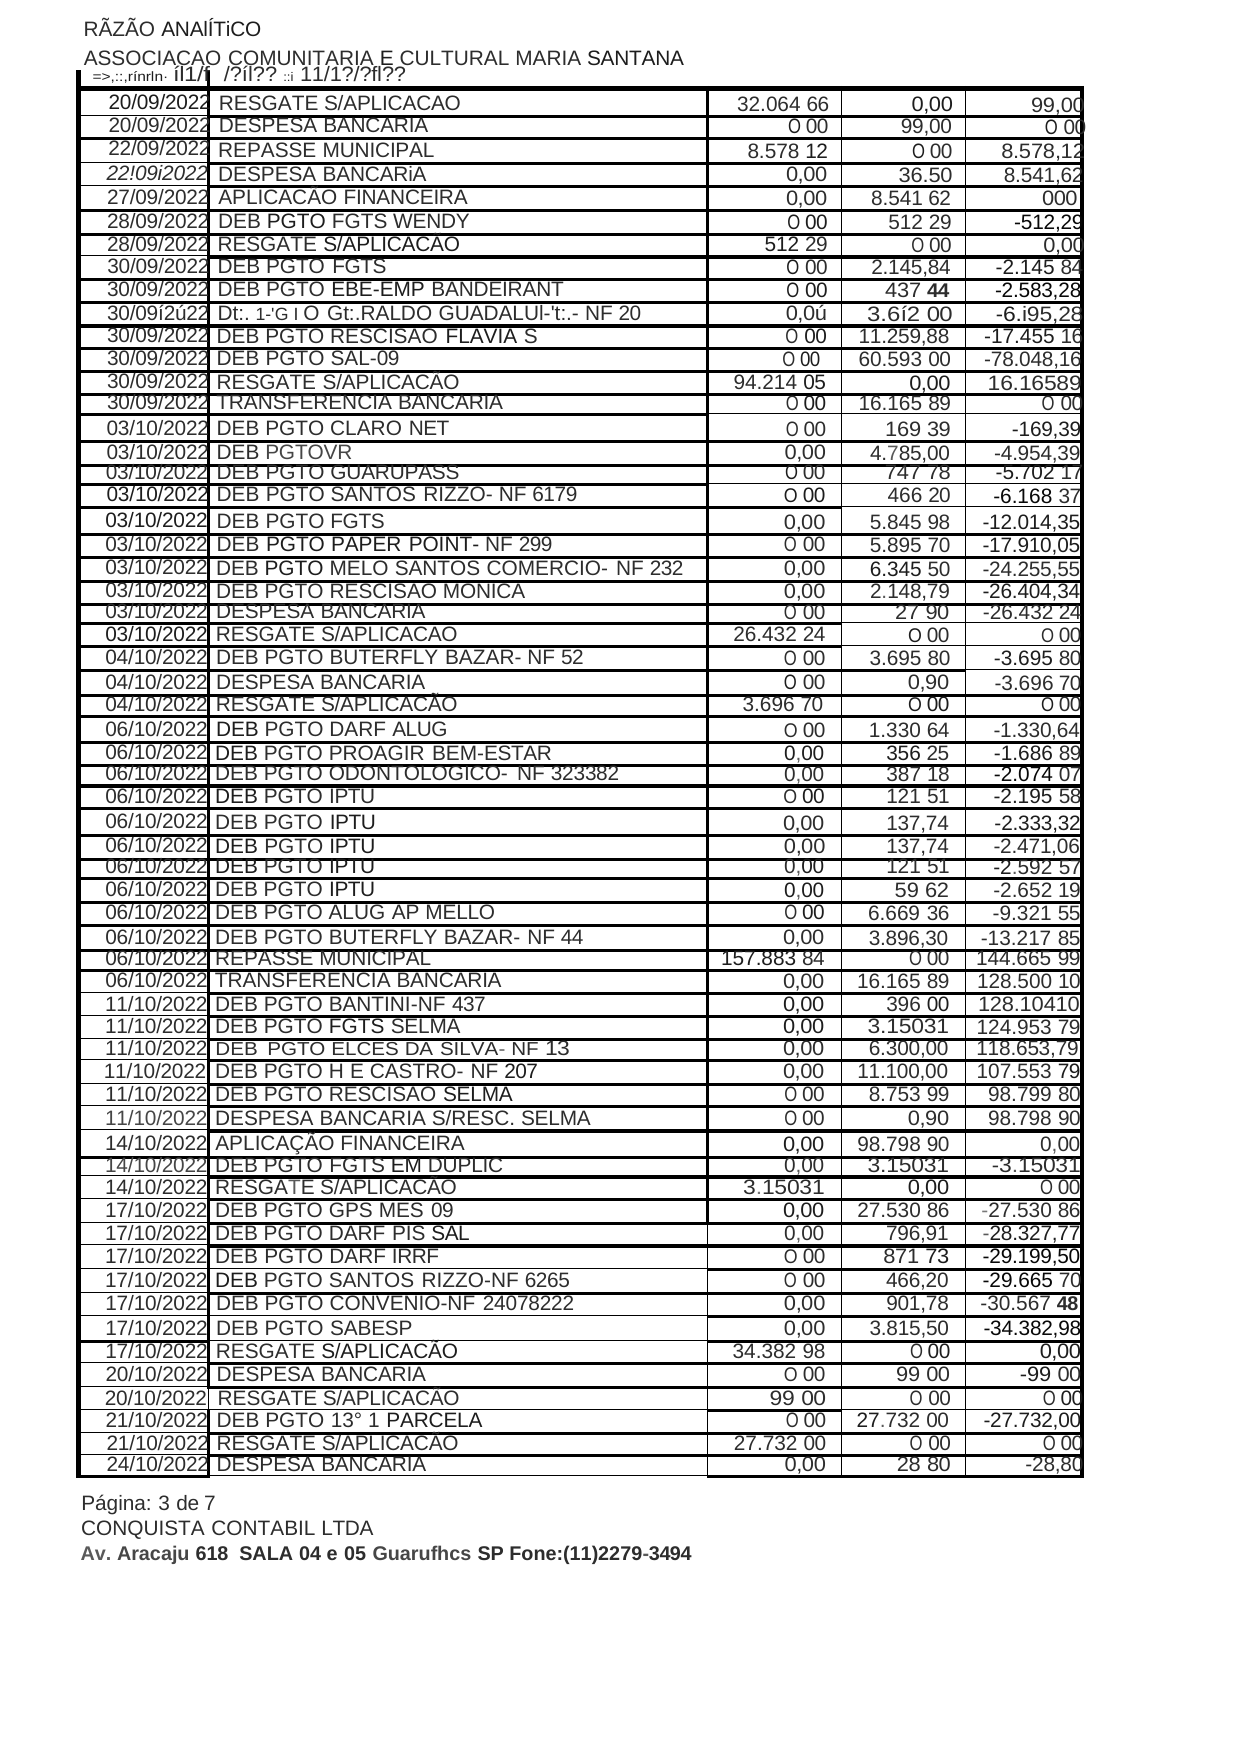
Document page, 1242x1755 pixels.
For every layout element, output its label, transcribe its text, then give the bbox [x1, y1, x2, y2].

table_cell 0,90 [842, 1108, 965, 1129]
table_cell 17/10/2022 [81, 1223, 207, 1244]
table_cell RESGATE S/APLICACÃO [210, 697, 706, 715]
table_cell O 00 [709, 536, 841, 556]
table_cell 3.15031 [842, 1159, 965, 1175]
table_cell DEB PGTO CONVENIO-NF 24078222 [210, 1295, 707, 1314]
subtitle CONQUISTA CONTABIL LTDA [81, 1516, 1131, 1539]
table_cell DESPESA BANCARiA [210, 165, 706, 185]
table_cell -169,39 [966, 414, 1080, 440]
table_cell 466,20 [842, 1271, 965, 1292]
table_cell 03/10/2022 [81, 625, 207, 645]
table_cell 06/10/2022 [81, 810, 207, 834]
table_cell 0,00 [709, 1018, 841, 1038]
table_cell DEB PGTO SAL-09 [210, 350, 706, 370]
table_cell 30/09/2022 [81, 281, 207, 301]
table_cell 03/10/2022 [81, 486, 207, 506]
table_cell -3.696 70 [966, 670, 1080, 693]
table_cell DEB PGTO DARF ALUG [210, 718, 706, 741]
table_cell TRANSFERENCIA BANCARIA [210, 972, 706, 992]
table_cell 0,00 [709, 767, 841, 784]
table_cell 06/10/2022 [81, 952, 207, 969]
table_cell -2.592 57 [966, 861, 1080, 877]
table_cell 16.165 89 [842, 972, 965, 992]
table_cell 36.50 [842, 165, 965, 185]
table_cell -2.652 19 [966, 880, 1080, 901]
table_cell 0,00 [709, 810, 841, 834]
table_cell -2.074 07 [966, 767, 1080, 784]
table_cell 796,91 [842, 1225, 965, 1244]
table_cell 2.145,84 [842, 259, 965, 277]
table_cell O 00 [966, 118, 1080, 137]
table_cell -24.255,55 [966, 559, 1080, 580]
table_cell -17.910,05 [966, 536, 1080, 556]
table_cell -27.732,00 [966, 1410, 1080, 1432]
table_cell O 00 [709, 259, 841, 277]
table_cell 17/10/2022 [81, 1316, 207, 1339]
table_cell O 00 [709, 1108, 841, 1129]
table_cell 24/10/2022 [81, 1455, 207, 1475]
table_cell 0,00 [709, 165, 841, 185]
table_cell 28 80 [842, 1457, 965, 1475]
table_cell 0,00 [708, 1295, 841, 1314]
table_cell 98.798 90 [842, 1133, 965, 1156]
table_cell 6.345 50 [842, 559, 965, 580]
table_cell 06/10/2022 [81, 744, 207, 764]
table_cell 0,00 [709, 927, 841, 949]
table_cell DEB PGTO ALUG AP MELLO [210, 904, 706, 923]
table_cell 03/10/2022 [81, 467, 207, 482]
table_cell 06/10/2022 [81, 904, 207, 923]
table_cell 17/10/2022 [81, 1293, 207, 1314]
table_cell O 00 [709, 788, 841, 807]
table_cell 20/09/2022 [81, 116, 207, 137]
table_cell O 00 [709, 396, 841, 413]
table_cell DESPESA BANCARIA [210, 1457, 707, 1475]
table_cell O 00 [709, 414, 841, 440]
table_cell 03/10/2022 [81, 443, 207, 463]
table_cell 121 51 [842, 788, 965, 807]
table_cell O 00 [708, 1412, 841, 1432]
table_cell 04/10/2022 [81, 648, 207, 668]
table_cell 98.798 90 [966, 1108, 1080, 1129]
table_cell 0,00 [708, 1318, 841, 1339]
table_cell 0,90 [842, 672, 965, 693]
table_cell DESPESA BANCARIA [210, 118, 706, 137]
table_cell 06/10/2022 [81, 837, 207, 858]
table_cell -29.665 70 [966, 1271, 1080, 1292]
table_cell APLICAÇÃO FINANCEIRA [210, 1133, 706, 1156]
table_cell 14/10/2022 [81, 1176, 207, 1198]
table_cell O 00 [708, 1365, 841, 1386]
table_cell 437 44 [842, 281, 965, 301]
table_cell O 00 [709, 118, 841, 137]
table_cell -27.530 86 [966, 1201, 1080, 1222]
table_cell 3.815,50 [842, 1318, 965, 1339]
table_cell 21/10/2022 [81, 1410, 207, 1432]
table_cell 98.799 80 [966, 1086, 1080, 1105]
table_cell DEB PGTO ELCES DA SILVA- NF 13 [210, 1041, 706, 1059]
table_cell -2.333,32 [966, 810, 1080, 834]
table_cell DESPESA BANCARIA [210, 606, 706, 622]
table_cell 06/10/2022 [81, 880, 207, 901]
table_cell 901,78 [842, 1295, 965, 1314]
table_cell O 00 [842, 697, 965, 715]
table_cell DEB PGTO MELO SANTOS COMERCIO- NF 232 [210, 559, 706, 580]
table_cell 0,00 [709, 1062, 841, 1082]
table_cell DEB PGTO BUTERFLY BAZAR- NF 52 [210, 648, 706, 668]
table_cell -6.i95,28 [966, 304, 1080, 324]
table_cell 0,00 [709, 1133, 841, 1156]
table_cell -30.567 48 [966, 1295, 1080, 1314]
table_cell 94.214 05 [709, 373, 841, 393]
table_cell O 00 [842, 1389, 965, 1409]
table_cell 157.883 84 [709, 952, 841, 969]
table_cell O 00 [709, 718, 841, 741]
table_cell O 00 [709, 648, 841, 668]
table_cell 99,00 [966, 91, 1080, 114]
table_cell O 00 [708, 1271, 841, 1292]
table_cell DEB PGTO GPS MES 09 [210, 1201, 706, 1222]
table_cell 30/09/2022 [81, 396, 207, 413]
table_cell -2.145 84 [966, 259, 1080, 277]
table_cell 0,00 [709, 509, 841, 533]
table_cell 871 73 [842, 1248, 965, 1268]
table_cell 0,00 [709, 972, 841, 992]
table_cell DEB PGTO PROAGIR BEM-ESTAR [210, 744, 706, 764]
table_cell 3.15031 [842, 1018, 965, 1038]
table_cell DEB PGTO 13° 1 PARCELA [210, 1410, 707, 1432]
table_cell DEB PGTO FGTS EM DUPLIC [210, 1159, 706, 1175]
table_cell Dt:. 1-'G I O Gt:.RALDO GUADALUl-'t:.- NF 20 [210, 304, 706, 324]
table_cell RESGATE S/APLICACAO [210, 625, 706, 645]
table_cell DEB PGTO FGTS [210, 259, 706, 277]
table_cell DEB PGTO RESCISAO FLAVIA S [210, 328, 706, 347]
table_cell 144.665 99 [966, 952, 1080, 969]
table_cell DEB PGTO IPTU [210, 837, 706, 858]
table_cell 11/10/2022 [81, 1060, 207, 1082]
table_cell 128.10410 [966, 995, 1080, 1015]
table_cell 3.695 80 [842, 646, 965, 668]
table_cell DESPESA BANCARIA S/RESC. SELMA [210, 1108, 706, 1129]
table_cell 30/09/2022 [81, 328, 207, 347]
table_cell 20/09/2022 [81, 91, 207, 114]
table_cell 34.382 98 [708, 1343, 841, 1362]
table_cell 0,00 [842, 1179, 965, 1198]
table_cell 387 18 [842, 767, 965, 784]
text RÃZÃO ANAlÍTiCO [83, 16, 1131, 40]
table_cell 8.541,62 [966, 165, 1080, 185]
table_cell O 00 [842, 140, 965, 162]
table_cell REPASSE MUNICIPAL [210, 952, 706, 969]
table_cell DEB PGTO SANTOS RIZZO-NF 6265 [210, 1269, 707, 1292]
table_cell DEB PGTO PAPER POINT- NF 299 [210, 536, 706, 556]
table_cell 5.895 70 [842, 536, 965, 556]
table_cell DEB PGTO FGTS [210, 509, 706, 533]
table_cell 128.500 10 [966, 972, 1080, 992]
table_cell DEB PGTO SABESP [210, 1316, 707, 1339]
table_cell 169 39 [842, 414, 965, 440]
table_cell DEB PGTO EBE-EMP BANDEIRANT [210, 281, 706, 301]
table_cell -12.014,35 [966, 507, 1080, 533]
table_cell 59 62 [842, 880, 965, 901]
table_cell O 00 [709, 328, 841, 347]
table_header /?íl?? ::i 11/1?/?fl?? [210, 70, 1082, 86]
table_cell 6.300,00 [842, 1041, 965, 1059]
table_cell 17/10/2022 [81, 1245, 207, 1268]
table_cell 06/10/2022 [81, 788, 207, 807]
table_cell 124.953 79 [966, 1018, 1080, 1038]
table_cell 3.15031 [709, 1179, 841, 1198]
table_cell 99,00 [842, 118, 965, 137]
table_cell 1.330 64 [842, 718, 965, 741]
table_cell 4.785,00 [842, 443, 965, 463]
table_cell -28,80 [966, 1457, 1080, 1475]
table_cell DESPESA BANCARIA [210, 1365, 707, 1386]
table_cell DESPESA BANCARIA [210, 672, 706, 693]
table_cell 0,00 [709, 880, 841, 901]
table_cell 000 [966, 188, 1080, 208]
table_cell O 00 [966, 623, 1080, 645]
table_cell 03/10/2022 [81, 416, 207, 440]
table_cell O 00 [709, 212, 841, 233]
table_cell 22!09i2022 [81, 163, 207, 185]
table_cell O 00 [709, 467, 841, 482]
table_cell 99 00 [708, 1389, 841, 1409]
table_cell -3.695 80 [966, 646, 1080, 668]
table_cell 11/10/2022 [81, 1016, 207, 1038]
table_cell 0,0ú [709, 304, 841, 324]
table_cell 22/09/2022 [81, 140, 207, 162]
table_cell O 00 [709, 1086, 841, 1105]
table_cell 26.432 24 [709, 625, 841, 645]
table_cell RESGATE S/APLICACÃO [210, 236, 706, 255]
table_cell DEB PGTO BUTERFLY BAZAR- NF 44 [210, 927, 706, 949]
table_cell 0,00 [708, 1457, 841, 1475]
table_cell 11.259,88 [842, 328, 965, 347]
table_cell 17/10/2022 [81, 1269, 207, 1292]
table_cell 466 20 [842, 484, 965, 506]
table_cell -2.583,28 [966, 281, 1080, 301]
table_cell -28.327,77 [966, 1225, 1080, 1244]
table_cell O 00 [966, 1179, 1080, 1198]
table_cell 99 00 [842, 1365, 965, 1386]
table_cell -17.455 16 [966, 328, 1080, 347]
table_cell RESGATE S/APLICACÃO [210, 1341, 707, 1362]
table_cell -78.048,16 [966, 350, 1080, 370]
table_cell 3.896,30 [842, 927, 965, 949]
table_cell DEB PGTO FGTS SELMA [210, 1018, 706, 1038]
table_cell 27/09/2022 [81, 186, 207, 208]
table_cell -512,29 [966, 212, 1080, 233]
table_cell 28/09/2022 [81, 212, 207, 233]
table_cell RESGATE S/APLICACÃO [210, 1435, 707, 1454]
table_cell -1.330,64 [966, 718, 1080, 741]
table_cell -2.471,06 [966, 837, 1080, 858]
table_cell 0,00 [709, 443, 841, 463]
table_cell 6.669 36 [842, 904, 965, 923]
table_cell O 00 [966, 1389, 1080, 1409]
table_cell 11/10/2022 [81, 1084, 207, 1105]
table_cell RESGATE S/APLICACÃO [209, 1389, 707, 1409]
table_cell 0,00 [709, 188, 841, 208]
table_cell DEB PGTO IPTU [210, 788, 706, 807]
table_cell 06/10/2022 [81, 718, 207, 741]
table_cell 11/10/2022 [81, 993, 207, 1015]
table_cell 30/09/2022 [81, 256, 207, 277]
table_cell DEB PGTO IPTU [210, 861, 706, 877]
table_cell 14/10/2022 [81, 1130, 207, 1156]
table_cell 0,00 [709, 1201, 841, 1222]
table_cell -5.702 17 [966, 467, 1080, 482]
table_cell 0,00 [709, 837, 841, 858]
table_cell 20/10/2022 [81, 1363, 207, 1386]
table_cell 32.064 66 [709, 91, 841, 114]
table_cell 06/10/2022 [81, 861, 207, 877]
table_cell 30/09/2022 [81, 373, 207, 393]
table_cell 0,00 [709, 995, 841, 1015]
table_cell 11.100,00 [842, 1062, 965, 1082]
table_cell 04/10/2022 [81, 672, 207, 693]
table_cell DEB PGTO RESCISAO SELMA [210, 1086, 706, 1105]
table_cell O 00 [709, 672, 841, 693]
table_cell RESGATE S/APLICACÃO [210, 1179, 706, 1198]
table_cell 27 90 [842, 606, 965, 622]
table_cell 30/09í2ú22 [81, 304, 207, 324]
table_cell 27.732 00 [708, 1435, 841, 1454]
table_cell 28/09/2022 [81, 236, 207, 255]
table_cell O 00 [708, 1248, 841, 1268]
table_cell -26.432 24 [966, 606, 1080, 622]
table_cell 16.16589 [966, 373, 1080, 393]
subtitle ASSOCIACAO COMUNITARIA E CULTURAL MARIA SANTANA [83, 46, 1131, 70]
table_cell -2.195 58 [966, 788, 1080, 807]
table_cell 512 29 [842, 212, 965, 233]
table_cell 06/10/2022 [81, 972, 207, 992]
table_cell 03/10/2022 [81, 559, 207, 580]
table_cell 27.732 00 [842, 1410, 965, 1432]
table_cell 747 78 [842, 467, 965, 482]
table_cell 137,74 [842, 837, 965, 858]
table_cell O 00 [842, 1343, 965, 1362]
table_cell 14/10/2022 [81, 1159, 207, 1175]
table_cell 396 00 [842, 995, 965, 1015]
table_cell 107.553 79 [966, 1062, 1080, 1082]
table_header =>,::,rínrln· íl1/f [81, 70, 207, 86]
table_cell DEB PGTO GUARUPASS [210, 467, 706, 482]
table_cell 0,00 [966, 236, 1080, 255]
table_cell RESGATE S/APLICACAO [210, 91, 706, 114]
table_cell 0,00 [709, 1159, 841, 1175]
table_cell 0,00 [709, 559, 841, 580]
table_cell O 00 [709, 350, 841, 370]
table_cell 3.696 70 [709, 697, 841, 715]
table_cell 0,00 [842, 91, 965, 114]
table_cell 16.165 89 [842, 396, 965, 413]
table_cell 3.6í2 00 [842, 304, 965, 324]
table_cell 06/10/2022 [81, 927, 207, 949]
table_cell 30/09/2022 [81, 350, 207, 370]
table_cell 137,74 [842, 810, 965, 834]
table_cell O 00 [842, 1435, 965, 1454]
table_cell -99 00 [966, 1365, 1080, 1386]
table_cell 0,00 [966, 1343, 1080, 1362]
table_cell 03/10/2022 [81, 583, 207, 603]
table_cell O 00 [709, 484, 841, 506]
text Av. Aracaju 618 SALA 04 e 05 Guarufhcs SP Fone:(11)2279-3494 [80, 1541, 1131, 1564]
table_cell DEB PGTO ODONTOLOGICO- NF 323382 [210, 767, 706, 784]
table_cell 0,00 [709, 1041, 841, 1059]
table_cell O 00 [842, 236, 965, 255]
table_cell 11/10/2022 [81, 1106, 207, 1129]
table_cell 118.653,79 [966, 1041, 1080, 1059]
table_cell O 00 [709, 281, 841, 301]
table_cell DEB PGTO H E CASTRO- NF 207 [210, 1062, 706, 1082]
table_cell 356 25 [842, 744, 965, 764]
table_cell 0,00 [709, 744, 841, 764]
table_cell O 00 [709, 904, 841, 923]
table_cell 0,00 [709, 583, 841, 603]
table_cell 0,00 [842, 373, 965, 393]
table_cell 17/10/2022 [81, 1199, 207, 1222]
table_cell 27.530 86 [842, 1201, 965, 1222]
table_cell 2.148,79 [842, 583, 965, 603]
table_cell DEB PGTO IPTU [210, 810, 706, 834]
table_cell DEB PGTO RESCISAO MONICA [210, 583, 706, 603]
text Página: 3 de 7 [81, 1491, 1131, 1515]
table_cell DEB PGTO CLARO NET [210, 416, 706, 440]
table_cell -9.321 55 [966, 904, 1080, 923]
table_cell -29.199,50 [966, 1248, 1080, 1268]
table_cell O 00 [709, 606, 841, 622]
table_cell -3.15031 [966, 1159, 1080, 1175]
table_cell 8.541 62 [842, 188, 965, 208]
table_cell 8.578 12 [709, 140, 841, 162]
table_cell -26.404,34 [966, 583, 1080, 603]
table_cell O 00 [966, 1435, 1080, 1454]
table_cell 0,00 [966, 1133, 1080, 1156]
table_cell O 00 [966, 396, 1080, 413]
table_cell O 00 [842, 623, 965, 645]
table_cell DEB PGTO FGTS WENDY [210, 212, 706, 233]
table_cell O 00 [966, 697, 1080, 715]
table_cell RESGATE S/APLICACÃO [210, 373, 706, 393]
table_cell DEB PGTO BANTINI-NF 437 [210, 995, 706, 1015]
table_cell 0,00 [708, 1225, 841, 1244]
table_cell DEB PGTO DARF PIS SAL [210, 1225, 707, 1244]
table_cell DEB PGTOVR [210, 443, 706, 463]
table_cell 17/10/2022 [81, 1343, 207, 1362]
table_cell 03/10/2022 [81, 536, 207, 556]
table_cell 121 51 [842, 861, 965, 877]
table_cell 03/10/2022 [81, 606, 207, 622]
table_cell TRANSFERENCIA BANCARIA [210, 396, 706, 413]
table_cell 11/10/2022 [81, 1039, 207, 1059]
table_cell -6.168 37 [966, 484, 1080, 506]
table_cell O 00 [842, 952, 965, 969]
table_cell 5.845 98 [842, 507, 965, 533]
table_cell -4.954,39 [966, 443, 1080, 463]
table_cell DEB PGTO DARF IRRF [210, 1248, 707, 1268]
table_cell 8.578,12 [966, 140, 1080, 162]
table_cell -34.382,98 [966, 1318, 1080, 1339]
table_cell REPASSE MUNICIPAL [210, 140, 706, 162]
table_cell 0,00 [709, 861, 841, 877]
table_cell -1.686 89 [966, 744, 1080, 764]
table_cell 20/10/2022 [81, 1387, 208, 1409]
table_cell 03/10/2022 [81, 509, 207, 533]
table_cell DEB PGTO SANTOS RIZZO- NF 6179 [210, 486, 706, 506]
table_cell 04/10/2022 [81, 697, 207, 715]
table_cell 512 29 [709, 236, 841, 255]
table_cell 21/10/2022 [81, 1433, 207, 1454]
table_cell 06/10/2022 [81, 767, 207, 784]
table_cell DEB PGTO IPTU [210, 880, 706, 901]
table_cell 60.593 00 [842, 350, 965, 370]
table_cell 8.753 99 [842, 1086, 965, 1105]
table_cell -13.217 85 [966, 927, 1080, 949]
table_cell APLICACÃO FINANCEIRA [210, 188, 706, 208]
